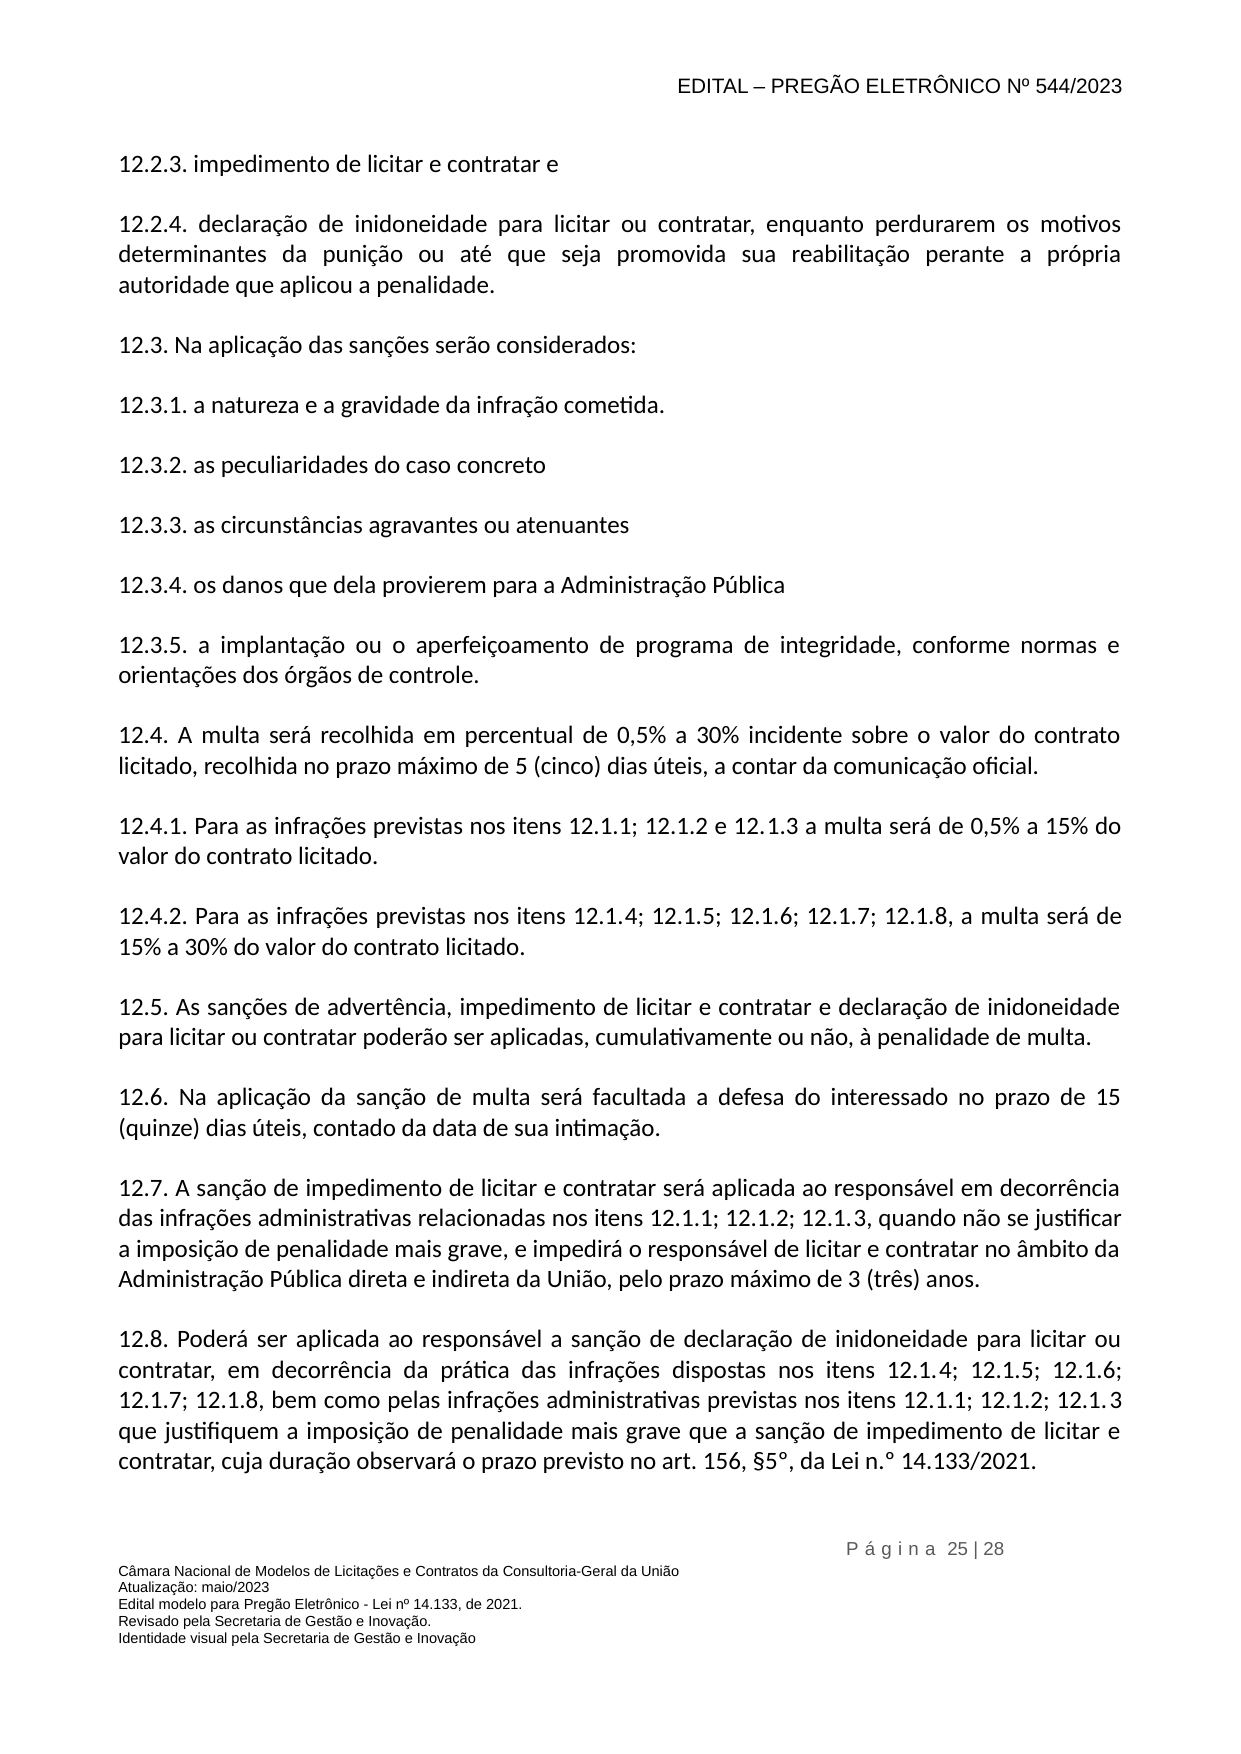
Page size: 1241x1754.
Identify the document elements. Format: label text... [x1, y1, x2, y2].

text 12.3. Na aplicação das sanções serão considerados: [118, 329, 1122, 359]
text 12.4.2. Para as infrações previstas nos itens 12.1.4; 12.1.5; 12.1.6; 12.1.7; 12.1.8, a multa será de 15% a 30% do valor do contrato licitado. [118, 900, 1122, 961]
text 12.2.4. declaração de inidoneidade para licitar ou contratar, enquanto perdurarem os motivos determinantes da punição ou até que seja promovida sua reabilitação perante a própria autoridade que aplicou a penalidade. [118, 208, 1122, 299]
text 12.2.3. impedimento de licitar e contratar e [118, 148, 1122, 178]
text 12.7. A sanção de impedimento de licitar e contratar será aplicada ao responsável em decorrência das infrações administrativas relacionadas nos itens 12.1.1; 12.1.2; 12.1.3, quando não se justificar a imposição de penalidade mais grave, e impedirá o responsável de licitar e contratar no âmbito da Administração Pública direta e indireta da União, pelo prazo máximo de 3 (três) anos. [118, 1172, 1122, 1294]
text 12.3.5. a implantação ou o aperfeiçoamento de programa de integridade, conforme normas e orientações dos órgãos de controle. [118, 629, 1122, 690]
text 12.5. As sanções de advertência, impedimento de licitar e contratar e declaração de inidoneidade para licitar ou contratar poderão ser aplicadas, cumulativamente ou não, à penalidade de multa. [118, 991, 1122, 1052]
text 12.4.1. Para as infrações previstas nos itens 12.1.1; 12.1.2 e 12.1.3 a multa será de 0,5% a 15% do valor do contrato licitado. [118, 810, 1122, 871]
text 12.3.4. os danos que dela provierem para a Administração Pública [118, 569, 1122, 599]
text 12.3.1. a natureza e a gravidade da infração cometida. [118, 389, 1122, 419]
text 12.6. Na aplicação da sanção de multa será facultada a defesa do interessado no prazo de 15 (quinze) dias úteis, contado da data de sua intimação. [118, 1081, 1122, 1142]
text 12.8. Poderá ser aplicada ao responsável a sanção de declaração de inidoneidade para licitar ou contratar, em decorrência da prática das infrações dispostas nos itens 12.1.4; 12.1.5; 12.1.6; 12.1.7; 12.1.8, bem como pelas infrações administrativas previstas nos itens 12.1.1; 12.1.2; 12.1.3 que justifiquem a imposição de penalidade mais grave que a sanção de impedimento de licitar e contratar, cuja duração observará o prazo previsto no art. 156, §5º, da Lei n.º 14.133/2021. [118, 1323, 1122, 1476]
text 12.3.2. as peculiaridades do caso concreto [118, 449, 1122, 479]
text 12.3.3. as circunstâncias agravantes ou atenuantes [118, 509, 1122, 539]
text 12.4. A multa será recolhida em percentual de 0,5% a 30% incidente sobre o valor do contrato licitado, recolhida no prazo máximo de 5 (cinco) dias úteis, a contar da comunicação oficial. [118, 719, 1122, 780]
